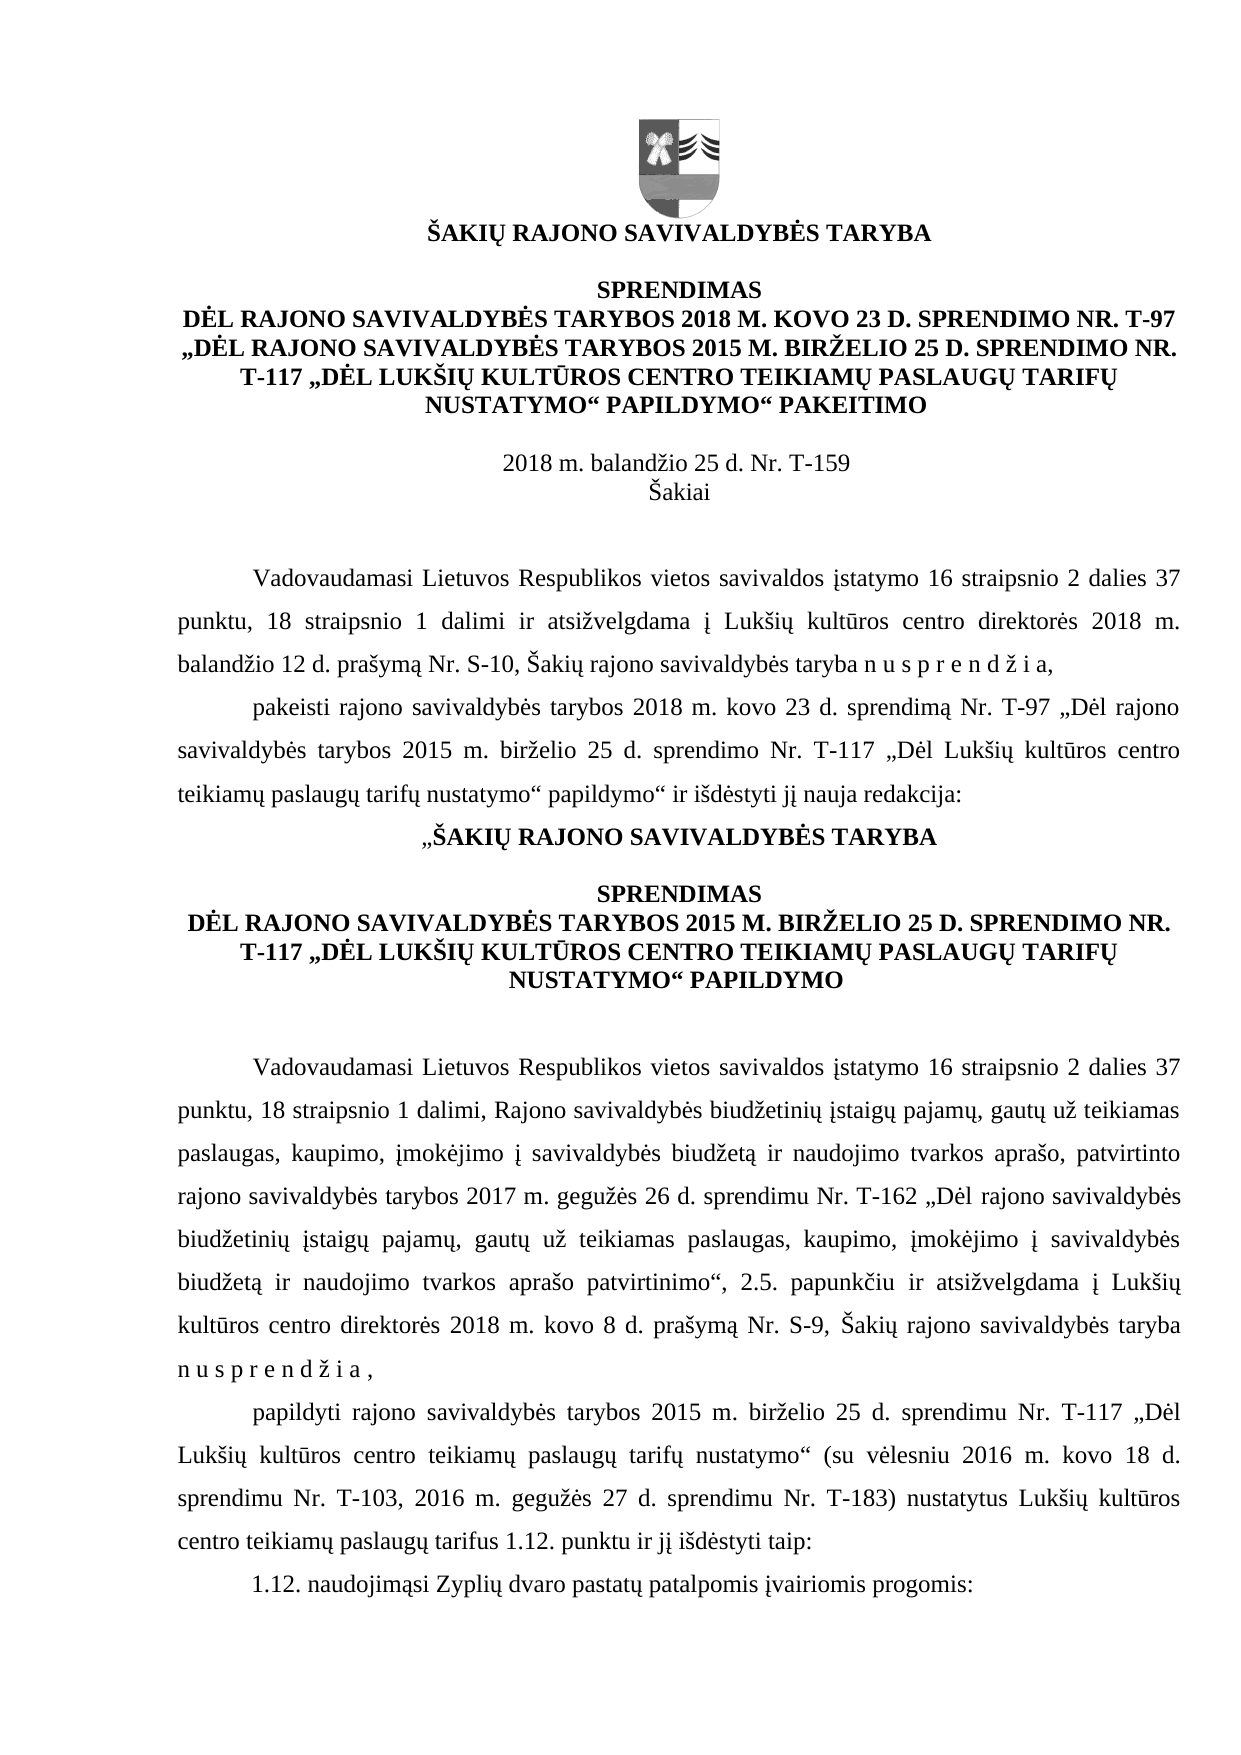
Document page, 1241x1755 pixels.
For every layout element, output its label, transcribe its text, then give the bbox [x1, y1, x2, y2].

text DĖL rajono savivaldybės tarybos 2015 m. birželio 25 d. sprendimo Nr. T-117 „Dėl Lukšių kultūros centro TEIKIAMų PASLAUGų tarifų NUSTATYMO“ papildymo [177, 908, 1181, 994]
text Vadovaudamasi Lietuvos Respublikos vietos savivaldos įstatymo 16 straipsnio 2 dalies 37 punktu, 18 straipsnio 1 dalimi, Rajono savivaldybės biudžetinių įstaigų pajamų, gautų už teikiamas paslaugas, kaupimo, įmokėjimo į savivaldybės biudžetą ir naudojimo tvarkos aprašo, patvirtinto rajono savivaldybės tarybos 2017 m. gegužės 26 d. sprendimu Nr. T-162 „Dėl rajono savivaldybės biudžetinių įstaigų pajamų, gautų už teikiamas paslaugas, kaupimo, įmokėjimo į savivaldybės biudžetą ir naudojimo tvarkos aprašo patvirtinimo“, 2.5. papunkčiu ir atsižvelgdama į Lukšių kultūros centro direktorės 2018 m. kovo 8 d. prašymą Nr. S-9, Šakių rajono savivaldybės taryba nusprendžia, [177, 1052, 1181, 1382]
text 1.12. naudojimąsi Zyplių dvaro pastatų patalpomis įvairiomis progomis: [177, 1569, 1181, 1598]
text 2018 m. balandžio 25 d. Nr. T-159 [177, 448, 1181, 477]
text Šakiai [177, 477, 1181, 506]
text SPRENDIMAS [177, 276, 1181, 304]
text papildyti rajono savivaldybės tarybos 2015 m. birželio 25 d. sprendimu Nr. T-117 „Dėl Lukšių kultūros centro teikiamų paslaugų tarifų nustatymo“ (su vėlesniu 2016 m. kovo 18 d. sprendimu Nr. T-103, 2016 m. gegužės 27 d. sprendimu Nr. T-183) nustatytus Lukšių kultūros centro teikiamų paslaugų tarifus 1.12. punktu ir jį išdėstyti taip: [177, 1397, 1181, 1555]
text ŠAKIŲ RAJONO SAVIVALDYBĖS TARYBA [177, 218, 1181, 247]
text pakeisti rajono savivaldybės tarybos 2018 m. kovo 23 d. sprendimą Nr. T-97 „Dėl rajono savivaldybės tarybos 2015 m. birželio 25 d. sprendimo Nr. T-117 „Dėl Lukšių kultūros centro teikiamų paslaugų tarifų nustatymo“ papildymo“ ir išdėstyti jį nauja redakcija: [177, 692, 1181, 807]
text Vadovaudamasi Lietuvos Respublikos vietos savivaldos įstatymo 16 straipsnio 2 dalies 37 punktu, 18 straipsnio 1 dalimi ir atsižvelgdama į Lukšių kultūros centro direktorės 2018 m. balandžio 12 d. prašymą Nr. S-10, Šakių rajono savivaldybės taryba n u s p r e n d ž i a, [177, 563, 1181, 678]
text SPRENDIMAS [177, 879, 1181, 908]
text „ŠAKIŲ RAJONO SAVIVALDYBĖS TARYBA [177, 822, 1181, 851]
text DĖL rajono savivaldybės tarybos 2018 m. kovo 23 d. sprendimo Nr. T-97 „Dėl rajono savivaldybės tarybos 2015 m. birželio 25 d. sprendimo Nr. T-117 „Dėl Lukšių kultūros centro TEIKIAMų PASLAUGų tarifų NUSTATYMO“ papildymo“ pakeitimo [177, 304, 1181, 419]
